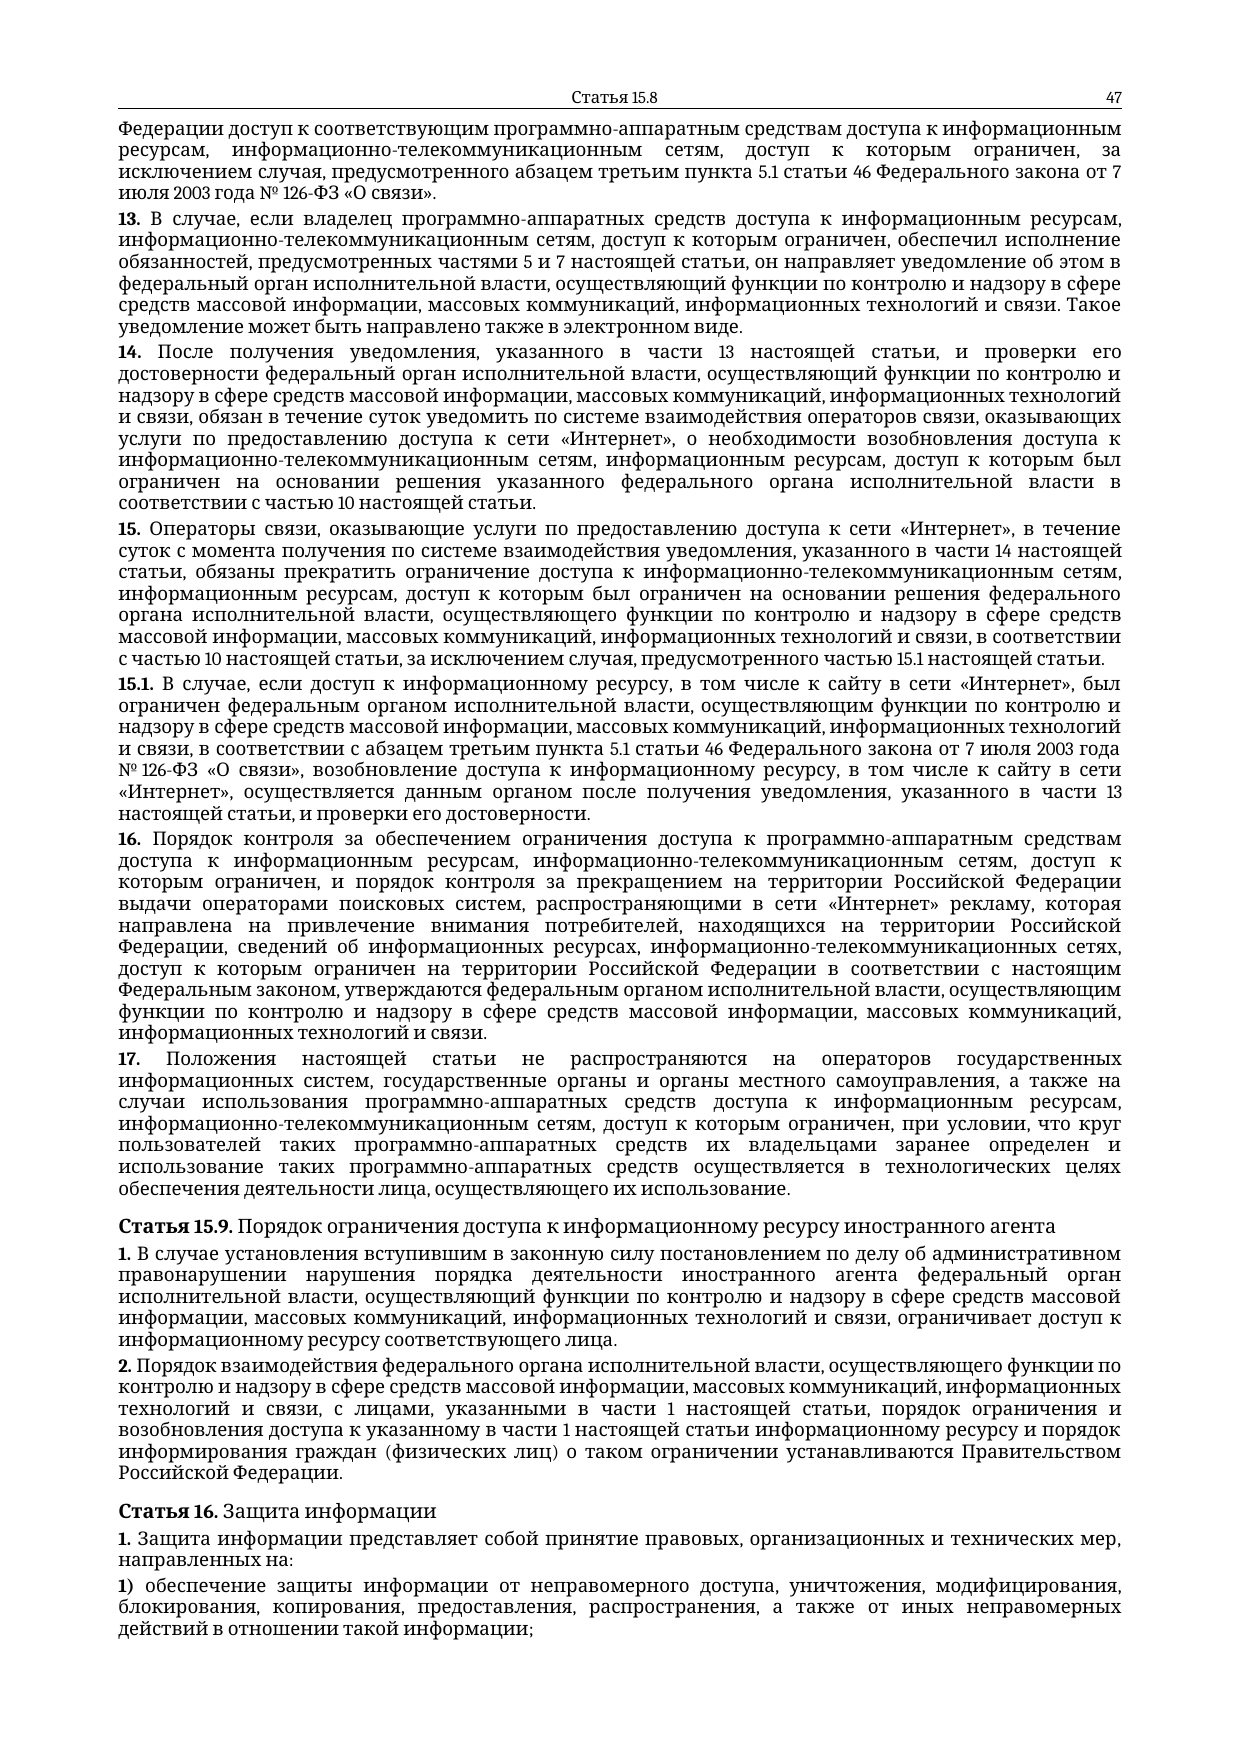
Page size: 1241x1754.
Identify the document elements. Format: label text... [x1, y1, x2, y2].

text 1) обеспечение защиты информации от неправомерного доступа, уничтожения, модифицирования, блокирования, копирования, предоставления, распространения, а также от иных неправомерных действий в отношении такой информации; [118, 1575, 1122, 1640]
text Федерации доступ к соответствующим программно-аппаратным средствам доступа к информационным ресурсам, информационно-телекоммуникационным сетям, доступ к которым ограничен, за исключением случая, предусмотренного абзацем третьим пункта 5.1 статьи 46 Федерального закона от 7 июля 2003 года № 126-ФЗ «О связи». [118, 118, 1122, 204]
text 15.1. В случае, если доступ к информационному ресурсу, в том числе к сайту в сети «Интернет», был ограничен федеральным органом исполнительной власти, осуществляющим функции по контролю и надзору в сфере средств массовой информации, массовых коммуникаций, информационных технологий и связи, в соответствии с абзацем третьим пункта 5.1 статьи 46 Федерального закона от 7 июля 2003 года № 126-ФЗ «О связи», возобновление доступа к информационному ресурсу, в том числе к сайту в сети «Интернет», осуществляется данным органом после получения уведомления, указанного в части 13 настоящей статьи, и проверки его достоверности. [118, 674, 1122, 825]
text 1. Защита информации представляет собой принятие правовых, организационных и технических мер, направленных на: [118, 1528, 1122, 1571]
subtitle Статья 15.9. Порядок ограничения доступа к информационному ресурсу иностранного агента [118, 1216, 1122, 1239]
text 2. Порядок взаимодействия федерального органа исполнительной власти, осуществляющего функции по контролю и надзору в сфере средств массовой информации, массовых коммуникаций, информационных технологий и связи, с лицами, указанными в части 1 настоящей статьи, порядок ограничения и возобновления доступа к указанному в части 1 настоящей статьи информационному ресурсу и порядок информирования граждан (физических лиц) о таком ограничении устанавливаются Правительством Российской Федерации. [118, 1355, 1122, 1484]
text 17. Положения настоящей статьи не распространяются на операторов государственных информационных систем, государственные органы и органы местного самоуправления, а также на случаи использования программно-аппаратных средств доступа к информационным ресурсам, информационно-телекоммуникационным сетям, доступ к которым ограничен, при условии, что круг пользователей таких программно-аппаратных средств их владельцами заранее определен и использование таких программно-аппаратных средств осуществляется в технологических целях обеспечения деятельности лица, осуществляющего их использование. [118, 1049, 1122, 1199]
text 1. В случае установления вступившим в законную силу постановлением по делу об административном правонарушении нарушения порядка деятельности иностранного агента федеральный орган исполнительной власти, осуществляющий функции по контролю и надзору в сфере средств массовой информации, массовых коммуникаций, информационных технологий и связи, ограничивает доступ к информационному ресурсу соответствующего лица. [118, 1243, 1122, 1351]
text 13. В случае, если владелец программно-аппаратных средств доступа к информационным ресурсам, информационно-телекоммуникационным сетям, доступ к которым ограничен, обеспечил исполнение обязанностей, предусмотренных частями 5 и 7 настоящей статьи, он направляет уведомление об этом в федеральный орган исполнительной власти, осуществляющий функции по контролю и надзору в сфере средств массовой информации, массовых коммуникаций, информационных технологий и связи. Такое уведомление может быть направлено также в электронном виде. [118, 208, 1122, 338]
text 14. После получения уведомления, указанного в части 13 настоящей статьи, и проверки его достоверности федеральный орган исполнительной власти, осуществляющий функции по контролю и надзору в сфере средств массовой информации, массовых коммуникаций, информационных технологий и связи, обязан в течение суток уведомить по системе взаимодействия операторов связи, оказывающих услуги по предоставлению доступа к сети «Интернет», о необходимости возобновления доступа к информационно-телекоммуникационным сетям, информационным ресурсам, доступ к которым был ограничен на основании решения указанного федерального органа исполнительной власти в соответствии с частью 10 настоящей статьи. [118, 342, 1122, 514]
text 15. Операторы связи, оказывающие услуги по предоставлению доступа к сети «Интернет», в течение суток с момента получения по системе взаимодействия уведомления, указанного в части 14 настоящей статьи, обязаны прекратить ограничение доступа к информационно-телекоммуникационным сетям, информационным ресурсам, доступ к которым был ограничен на основании решения федерального органа исполнительной власти, осуществляющего функции по контролю и надзору в сфере средств массовой информации, массовых коммуникаций, информационных технологий и связи, в соответствии с частью 10 настоящей статьи, за исключением случая, предусмотренного частью 15.1 настоящей статьи. [118, 519, 1122, 669]
text 16. Порядок контроля за обеспечением ограничения доступа к программно-аппаратным средствам доступа к информационным ресурсам, информационно-телекоммуникационным сетям, доступ к которым ограничен, и порядок контроля за прекращением на территории Российской Федерации выдачи операторами поисковых систем, распространяющими в сети «Интернет» рекламу, которая направлена на привлечение внимания потребителей, находящихся на территории Российской Федерации, сведений об информационных ресурсах, информационно-телекоммуникационных сетях, доступ к которым ограничен на территории Российской Федерации в соответствии с настоящим Федеральным законом, утверждаются федеральным органом исполнительной власти, осуществляющим функции по контролю и надзору в сфере средств массовой информации, массовых коммуникаций, информационных технологий и связи. [118, 829, 1122, 1044]
subtitle Статья 16. Защита информации [118, 1501, 1122, 1524]
